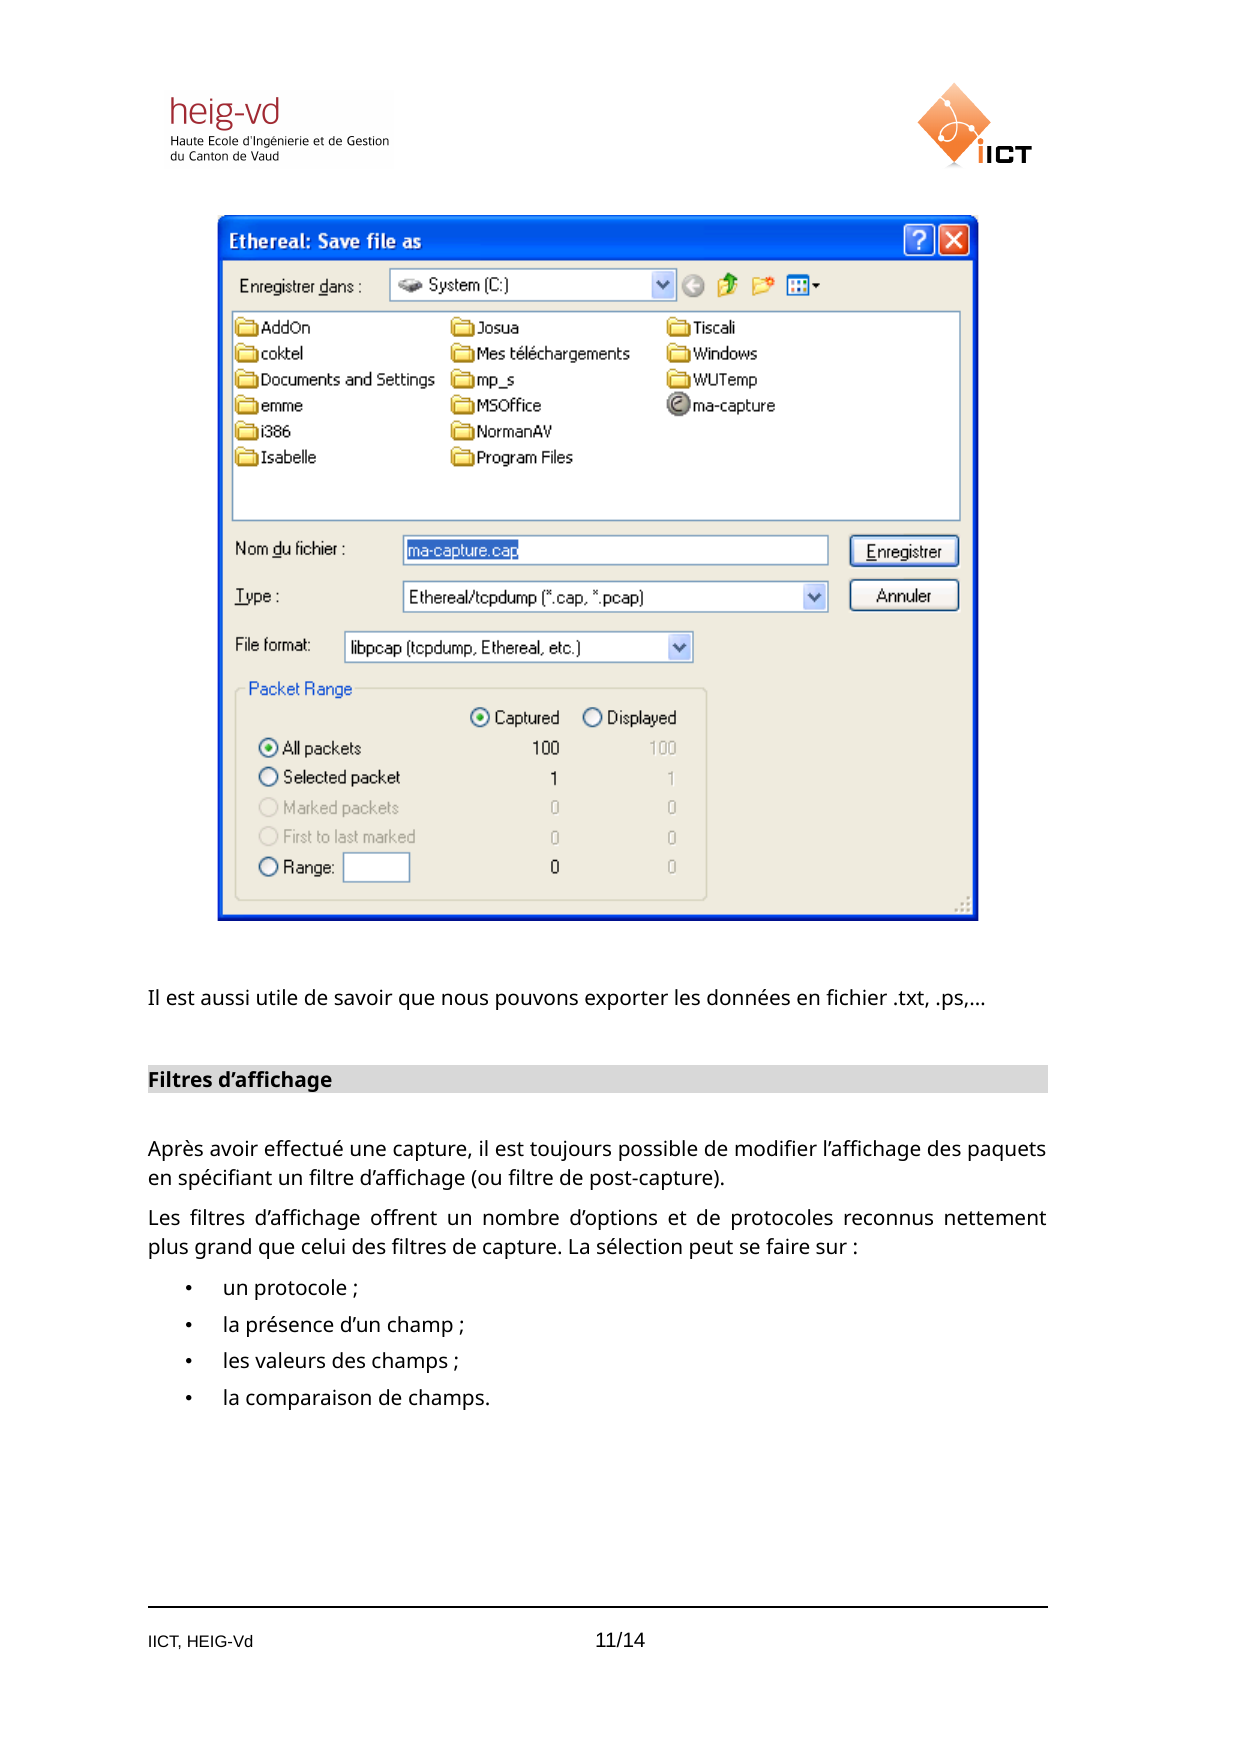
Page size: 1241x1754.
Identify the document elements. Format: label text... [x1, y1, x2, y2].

list un protocole ; [185, 1273, 1048, 1301]
picture [164, 90, 394, 169]
text Après avoir effectué une capture, il est toujours possible de modifier l’affichage des paquets en spécifiant un filtre d’affichage (ou filtre de post-capture). [148, 1134, 1048, 1191]
text Les filtres d’affichage offrent un nombre d’options et de protocoles reconnus nettement plus grand que celui des filtres de capture. La sélection peut se faire sur : [148, 1203, 1048, 1260]
picture [917, 82, 1032, 169]
picture [217, 215, 979, 921]
list la présence d’un champ ; [185, 1310, 1048, 1338]
title Filtres d’affichage [148, 1065, 1048, 1093]
list la comparaison de champs. [185, 1383, 1048, 1412]
text Il est aussi utile de savoir que nous pouvons exporter les données en fichier .txt, .ps,… [148, 983, 1048, 1011]
list les valeurs des champs ; [185, 1346, 1048, 1375]
